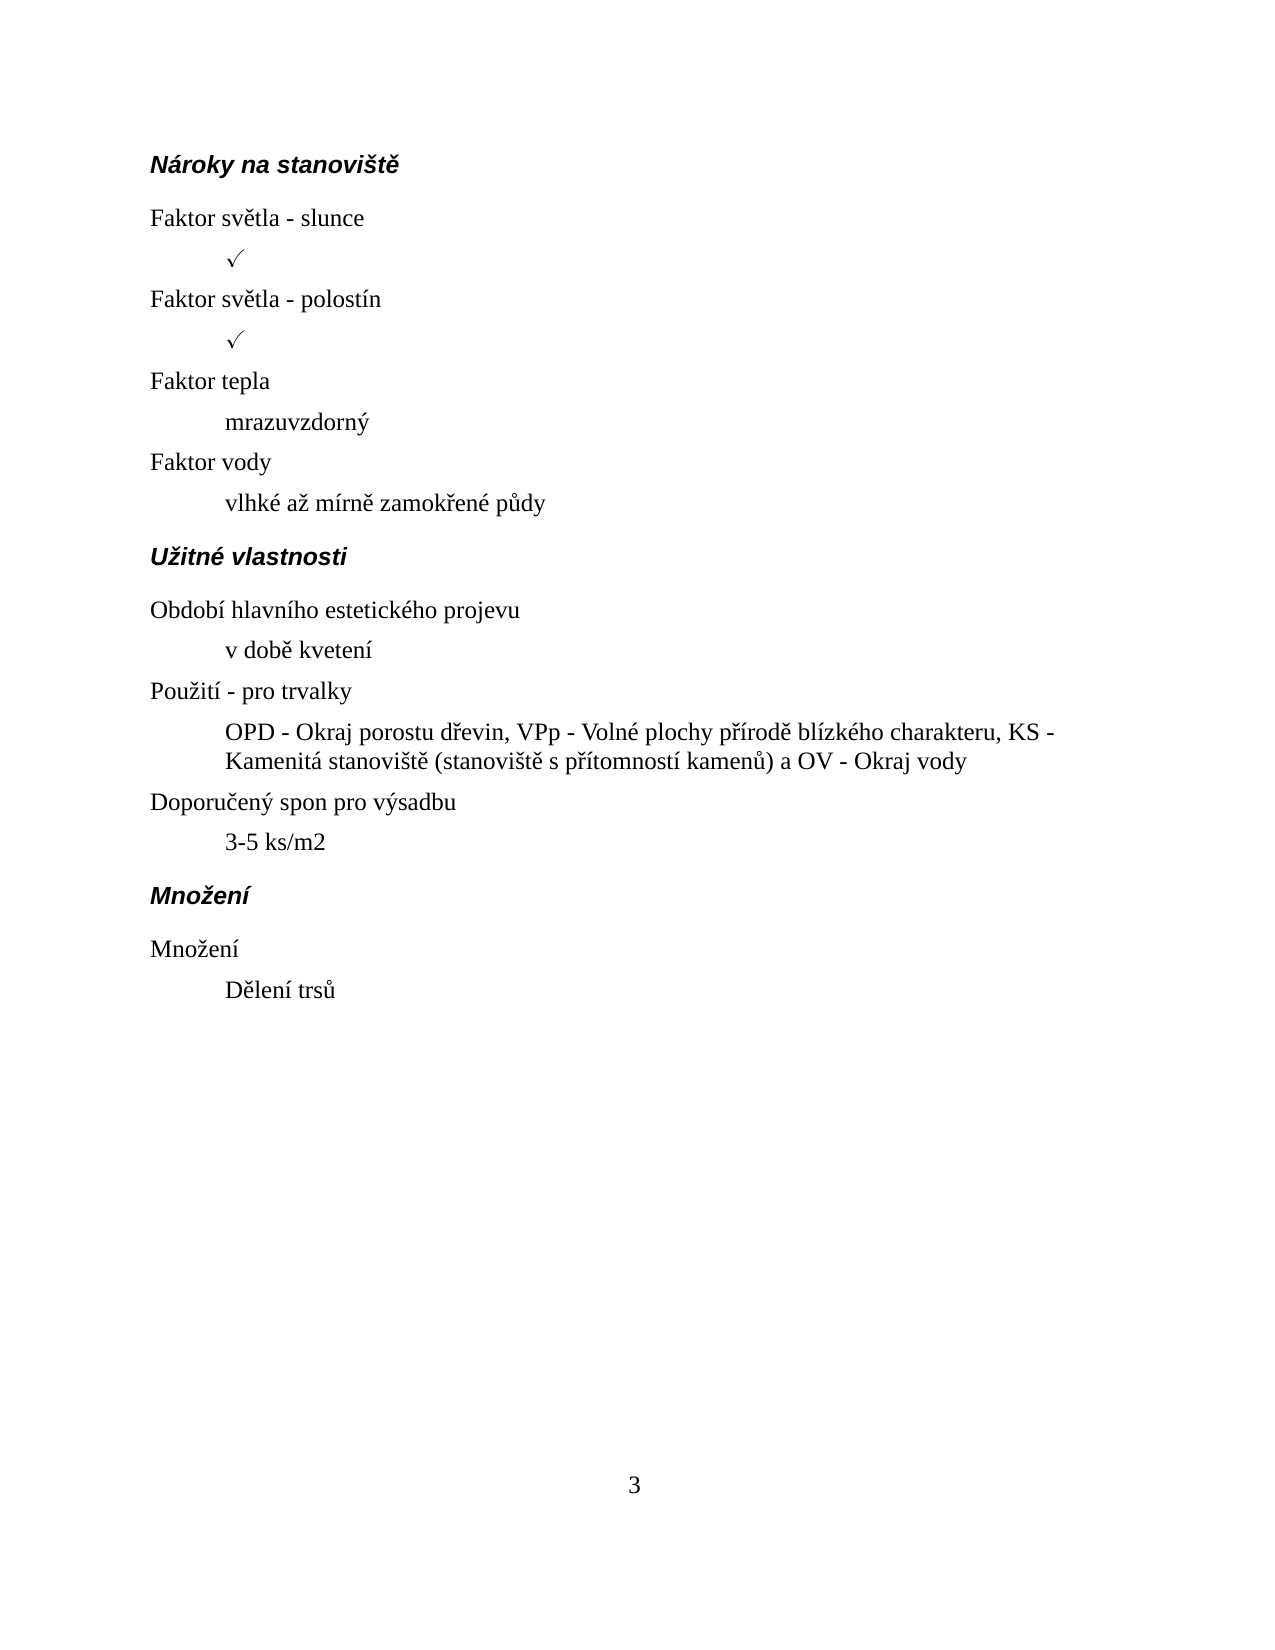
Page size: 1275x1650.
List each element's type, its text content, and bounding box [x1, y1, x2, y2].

text Doporučený spon pro výsadbu [150, 787, 1125, 815]
subtitle Množení [150, 881, 1125, 909]
text Období hlavního estetického projevu [150, 595, 1125, 624]
text Faktor světla - polostín [150, 284, 1125, 313]
text Faktor světla - slunce [150, 203, 1125, 232]
text Faktor tepla [150, 366, 1125, 395]
text ✓ [225, 244, 1125, 272]
text Faktor vody [150, 447, 1125, 476]
text vlhké až mírně zamokřené půdy [225, 488, 1125, 517]
text ✓ [225, 325, 1125, 354]
text Dělení trsů [225, 975, 1125, 1003]
subtitle Nároky na stanoviště [150, 150, 1125, 178]
text OPD - Okraj porostu dřevin, VPp - Volné plochy přírodě blízkého charakteru, KS - Kamenitá stanoviště (stanoviště s přítomností kamenů) a OV - Okraj vody [225, 717, 1125, 774]
text v době kvetení [225, 636, 1125, 664]
text Použití - pro trvalky [150, 676, 1125, 705]
text 3-5 ks/m2 [225, 827, 1125, 856]
text mrazuvzdorný [225, 407, 1125, 435]
subtitle Užitné vlastnosti [150, 542, 1125, 570]
text Množení [150, 934, 1125, 963]
